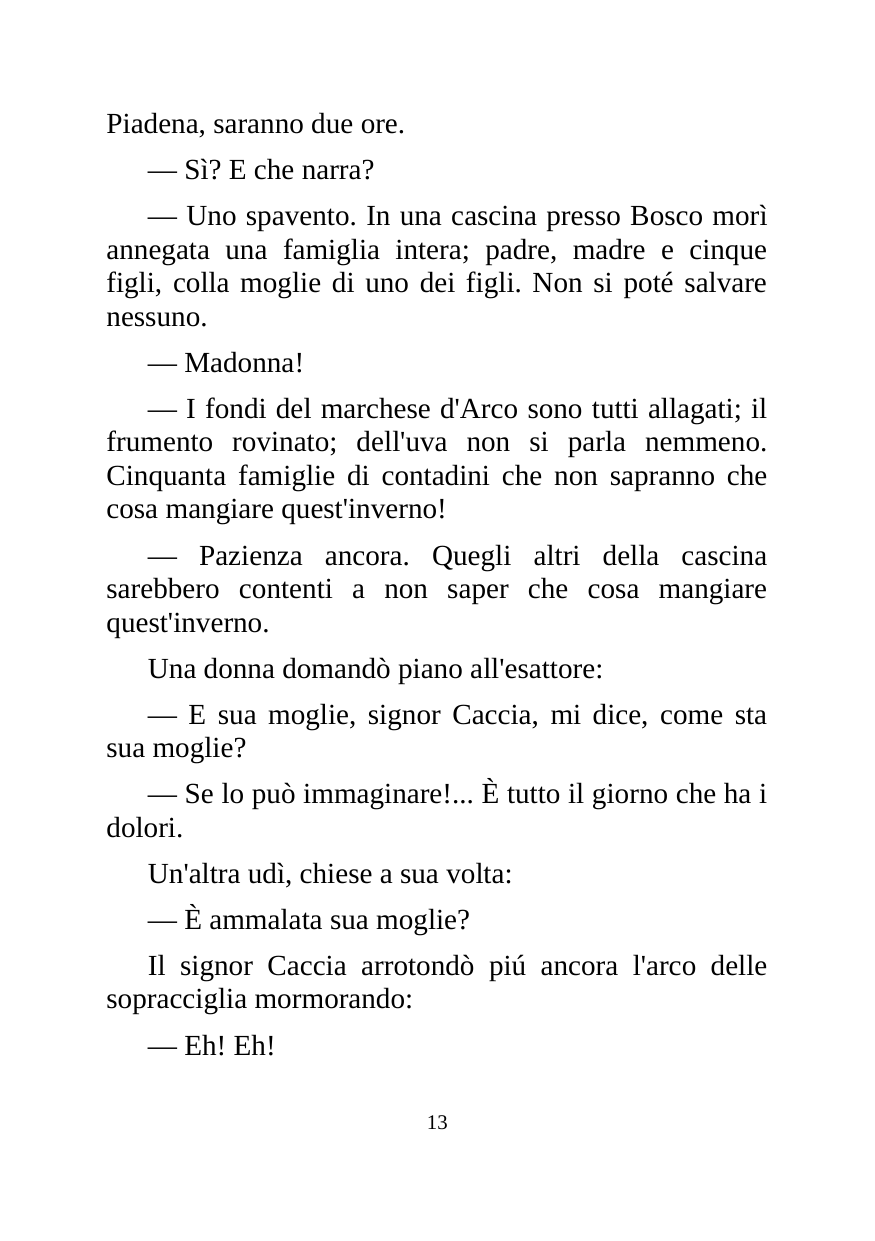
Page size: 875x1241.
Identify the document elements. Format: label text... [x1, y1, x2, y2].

text — È ammalata sua moglie? [106, 902, 768, 936]
text — E sua moglie, signor Caccia, mi dice, come sta sua moglie? [106, 697, 768, 764]
text — Sì? E che narra? [106, 152, 768, 186]
text — Uno spavento. In una cascina presso Bosco morì annegata una famiglia intera; padre, madre e cinque figli, colla moglie di uno dei figli. Non si poté salvare nessuno. [106, 198, 768, 332]
text — Se lo può immaginare!... È tutto il giorno che ha i dolori. [106, 776, 768, 843]
text Una donna domandò piano all'esattore: [106, 651, 768, 684]
text Il signor Caccia arrotondò piú ancora l'arco delle sopracciglia mormorando: [106, 948, 768, 1015]
text — I fondi del marchese d'Arco sono tutti allagati; il frumento rovinato; dell'uva non si parla nemmeno. Cinquanta famiglie di contadini che non sapranno che cosa mangiare quest'inverno! [106, 391, 768, 525]
text Un'altra udì, chiese a sua volta: [106, 856, 768, 889]
text — Madonna! [106, 345, 768, 378]
text — Eh! Eh! [106, 1028, 768, 1061]
text — Pazienza ancora. Quegli altri della cascina sarebbero contenti a non saper che cosa mangiare quest'inverno. [106, 538, 768, 638]
text Piadena, saranno due ore. [106, 106, 768, 140]
